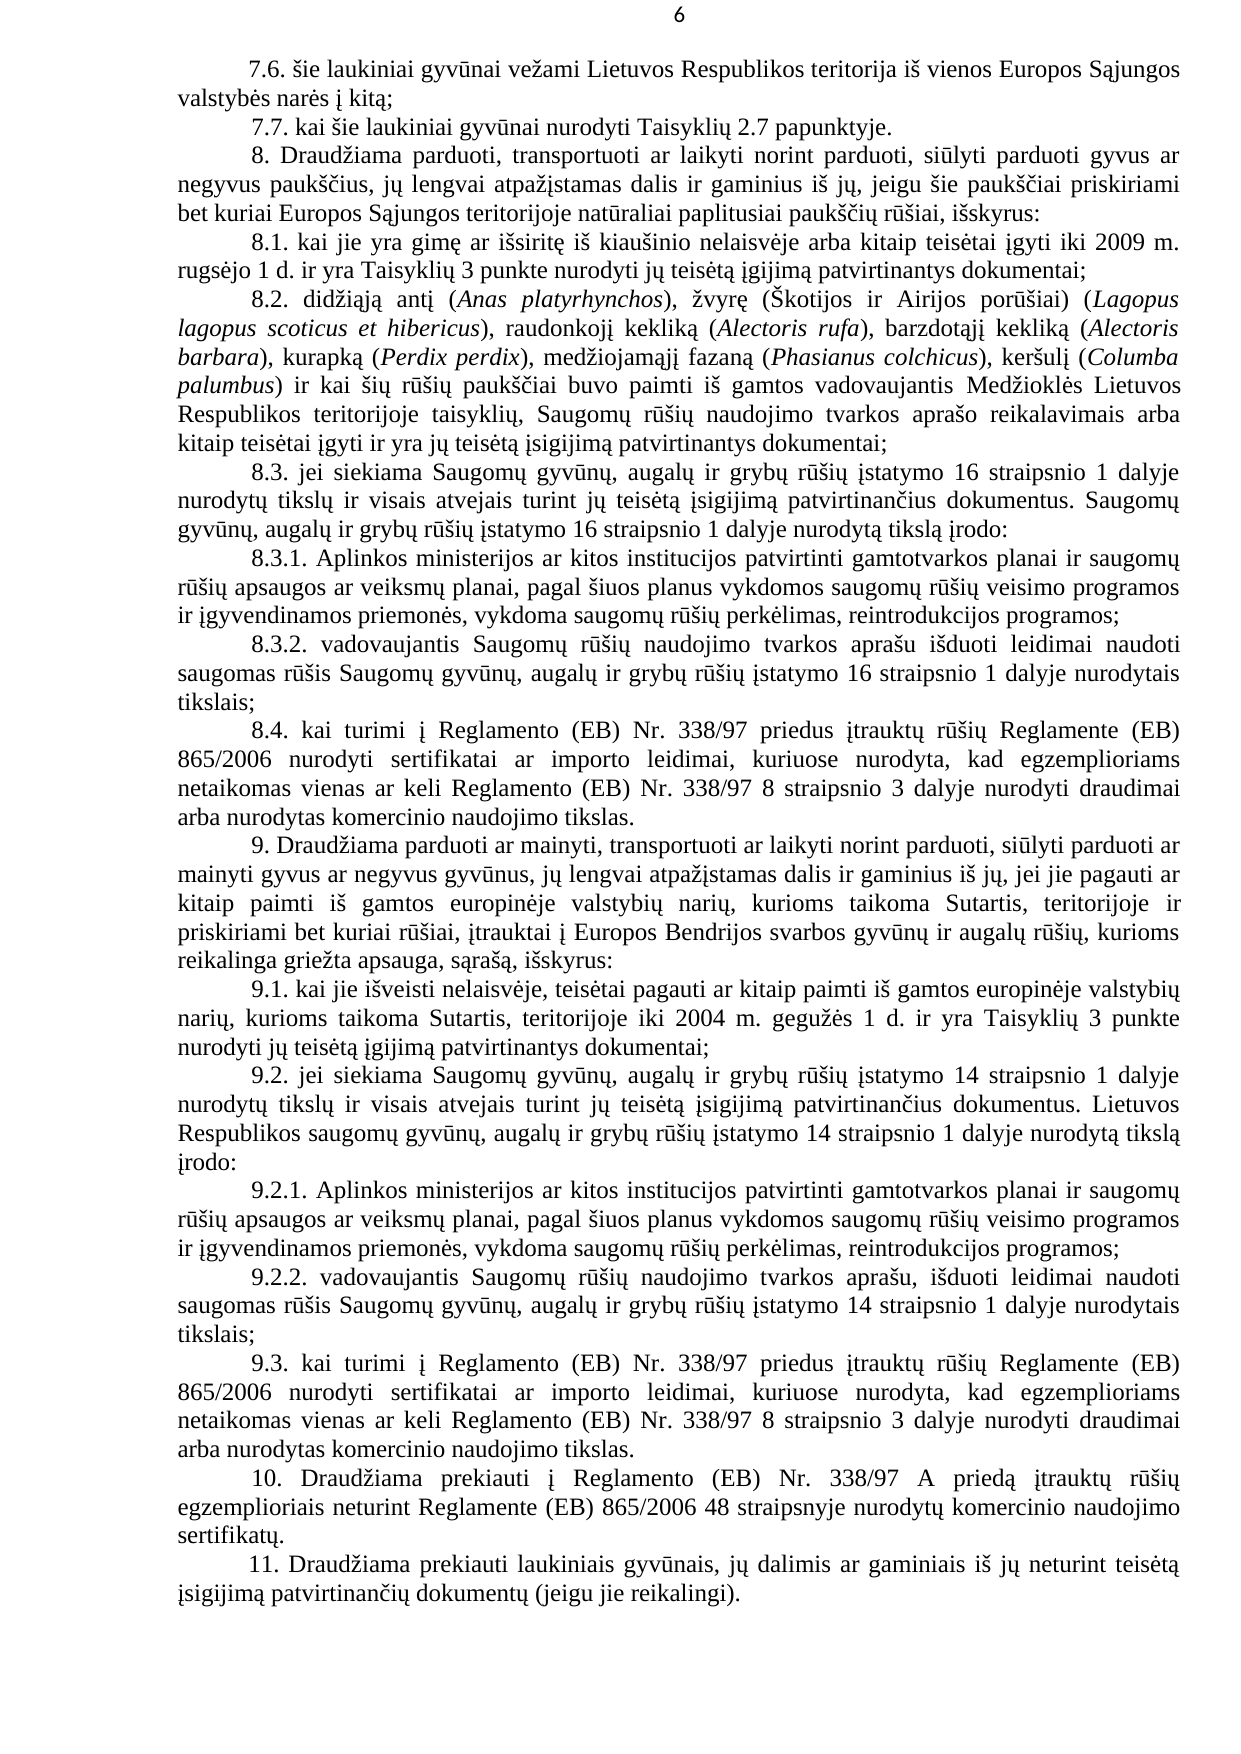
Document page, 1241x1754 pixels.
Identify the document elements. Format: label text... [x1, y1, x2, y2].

text 7.6. šie laukiniai gyvūnai vežami Lietuvos Respublikos teritorija iš vienos Europos Sąjungos valstybės narės į kitą; [177, 54, 1181, 112]
text 9. Draudžiama parduoti ar mainyti, transportuoti ar laikyti norint parduoti, siūlyti parduoti ar mainyti gyvus ar negyvus gyvūnus, jų lengvai atpažįstamas dalis ir gaminius iš jų, jei jie pagauti ar kitaip paimti iš gamtos europinėje valstybių narių, kurioms taikoma Sutartis, teritorijoje ir priskiriami bet kuriai rūšiai, įtrauktai į Europos Bendrijos svarbos gyvūnų ir augalų rūšių, kurioms reikalinga griežta apsauga, sąrašą, išskyrus: [177, 831, 1181, 974]
text 8.3.1. Aplinkos ministerijos ar kitos institucijos patvirtinti gamtotvarkos planai ir saugomų rūšių apsaugos ar veiksmų planai, pagal šiuos planus vykdomos saugomų rūšių veisimo programos ir įgyvendinamos priemonės, vykdoma saugomų rūšių perkėlimas, reintrodukcijos programos; [177, 543, 1181, 629]
text 8.1. kai jie yra gimę ar išsiritę iš kiaušinio nelaisvėje arba kitaip teisėtai įgyti iki 2009 m. rugsėjo 1 d. ir yra Taisyklių 3 punkte nurodyti jų teisėtą įgijimą patvirtinantys dokumentai; [177, 227, 1181, 284]
text 9.2.1. Aplinkos ministerijos ar kitos institucijos patvirtinti gamtotvarkos planai ir saugomų rūšių apsaugos ar veiksmų planai, pagal šiuos planus vykdomos saugomų rūšių veisimo programos ir įgyvendinamos priemonės, vykdoma saugomų rūšių perkėlimas, reintrodukcijos programos; [177, 1176, 1181, 1262]
text 8.3.2. vadovaujantis Saugomų rūšių naudojimo tvarkos aprašu išduoti leidimai naudoti saugomas rūšis Saugomų gyvūnų, augalų ir grybų rūšių įstatymo 16 straipsnio 1 dalyje nurodytais tikslais; [177, 629, 1181, 716]
text 7.7. kai šie laukiniai gyvūnai nurodyti Taisyklių 2.7 papunktyje. [177, 112, 1181, 141]
text 9.2. jei siekiama Saugomų gyvūnų, augalų ir grybų rūšių įstatymo 14 straipsnio 1 dalyje nurodytų tikslų ir visais atvejais turint jų teisėtą įsigijimą patvirtinančius dokumentus. Lietuvos Respublikos saugomų gyvūnų, augalų ir grybų rūšių įstatymo 14 straipsnio 1 dalyje nurodytą tikslą įrodo: [177, 1061, 1181, 1176]
text 9.1. kai jie išveisti nelaisvėje, teisėtai pagauti ar kitaip paimti iš gamtos europinėje valstybių narių, kurioms taikoma Sutartis, teritorijoje iki 2004 m. gegužės 1 d. ir yra Taisyklių 3 punkte nurodyti jų teisėtą įgijimą patvirtinantys dokumentai; [177, 974, 1181, 1061]
text 8.3. jei siekiama Saugomų gyvūnų, augalų ir grybų rūšių įstatymo 16 straipsnio 1 dalyje nurodytų tikslų ir visais atvejais turint jų teisėtą įsigijimą patvirtinančius dokumentus. Saugomų gyvūnų, augalų ir grybų rūšių įstatymo 16 straipsnio 1 dalyje nurodytą tikslą įrodo: [177, 457, 1181, 543]
text 8. Draudžiama parduoti, transportuoti ar laikyti norint parduoti, siūlyti parduoti gyvus ar negyvus paukščius, jų lengvai atpažįstamas dalis ir gaminius iš jų, jeigu šie paukščiai priskiriami bet kuriai Europos Sąjungos teritorijoje natūraliai paplitusiai paukščių rūšiai, išskyrus: [177, 141, 1181, 227]
text 8.4. kai turimi į Reglamento (EB) Nr. 338/97 priedus įtrauktų rūšių Reglamente (EB) 865/2006 nurodyti sertifikatai ar importo leidimai, kuriuose nurodyta, kad egzemplioriams netaikomas vienas ar keli Reglamento (EB) Nr. 338/97 8 straipsnio 3 dalyje nurodyti draudimai arba nurodytas komercinio naudojimo tikslas. [177, 716, 1181, 831]
text 8.2. didžiąją antį (Anas platyrhynchos), žvyrę (Škotijos ir Airijos porūšiai) (Lagopus lagopus scoticus et hibericus), raudonkojį kekliką (Alectoris rufa), barzdotąjį kekliką (Alectoris barbara), kurapką (Perdix perdix), medžiojamąjį fazaną (Phasianus colchicus), keršulį (Columba palumbus) ir kai šių rūšių paukščiai buvo paimti iš gamtos vadovaujantis Medžioklės Lietuvos Respublikos teritorijoje taisyklių, Saugomų rūšių naudojimo tvarkos aprašo reikalavimais arba kitaip teisėtai įgyti ir yra jų teisėtą įsigijimą patvirtinantys dokumentai; [177, 284, 1181, 457]
text 9.3. kai turimi į Reglamento (EB) Nr. 338/97 priedus įtrauktų rūšių Reglamente (EB) 865/2006 nurodyti sertifikatai ar importo leidimai, kuriuose nurodyta, kad egzemplioriams netaikomas vienas ar keli Reglamento (EB) Nr. 338/97 8 straipsnio 3 dalyje nurodyti draudimai arba nurodytas komercinio naudojimo tikslas. [177, 1348, 1181, 1463]
text 9.2.2. vadovaujantis Saugomų rūšių naudojimo tvarkos aprašu, išduoti leidimai naudoti saugomas rūšis Saugomų gyvūnų, augalų ir grybų rūšių įstatymo 14 straipsnio 1 dalyje nurodytais tikslais; [177, 1262, 1181, 1348]
text 11. Draudžiama prekiauti laukiniais gyvūnais, jų dalimis ar gaminiais iš jų neturint teisėtą įsigijimą patvirtinančių dokumentų (jeigu jie reikalingi). [177, 1549, 1181, 1607]
text 10. Draudžiama prekiauti į Reglamento (EB) Nr. 338/97 A priedą įtrauktų rūšių egzemplioriais neturint Reglamente (EB) 865/2006 48 straipsnyje nurodytų komercinio naudojimo sertifikatų. [177, 1463, 1181, 1549]
